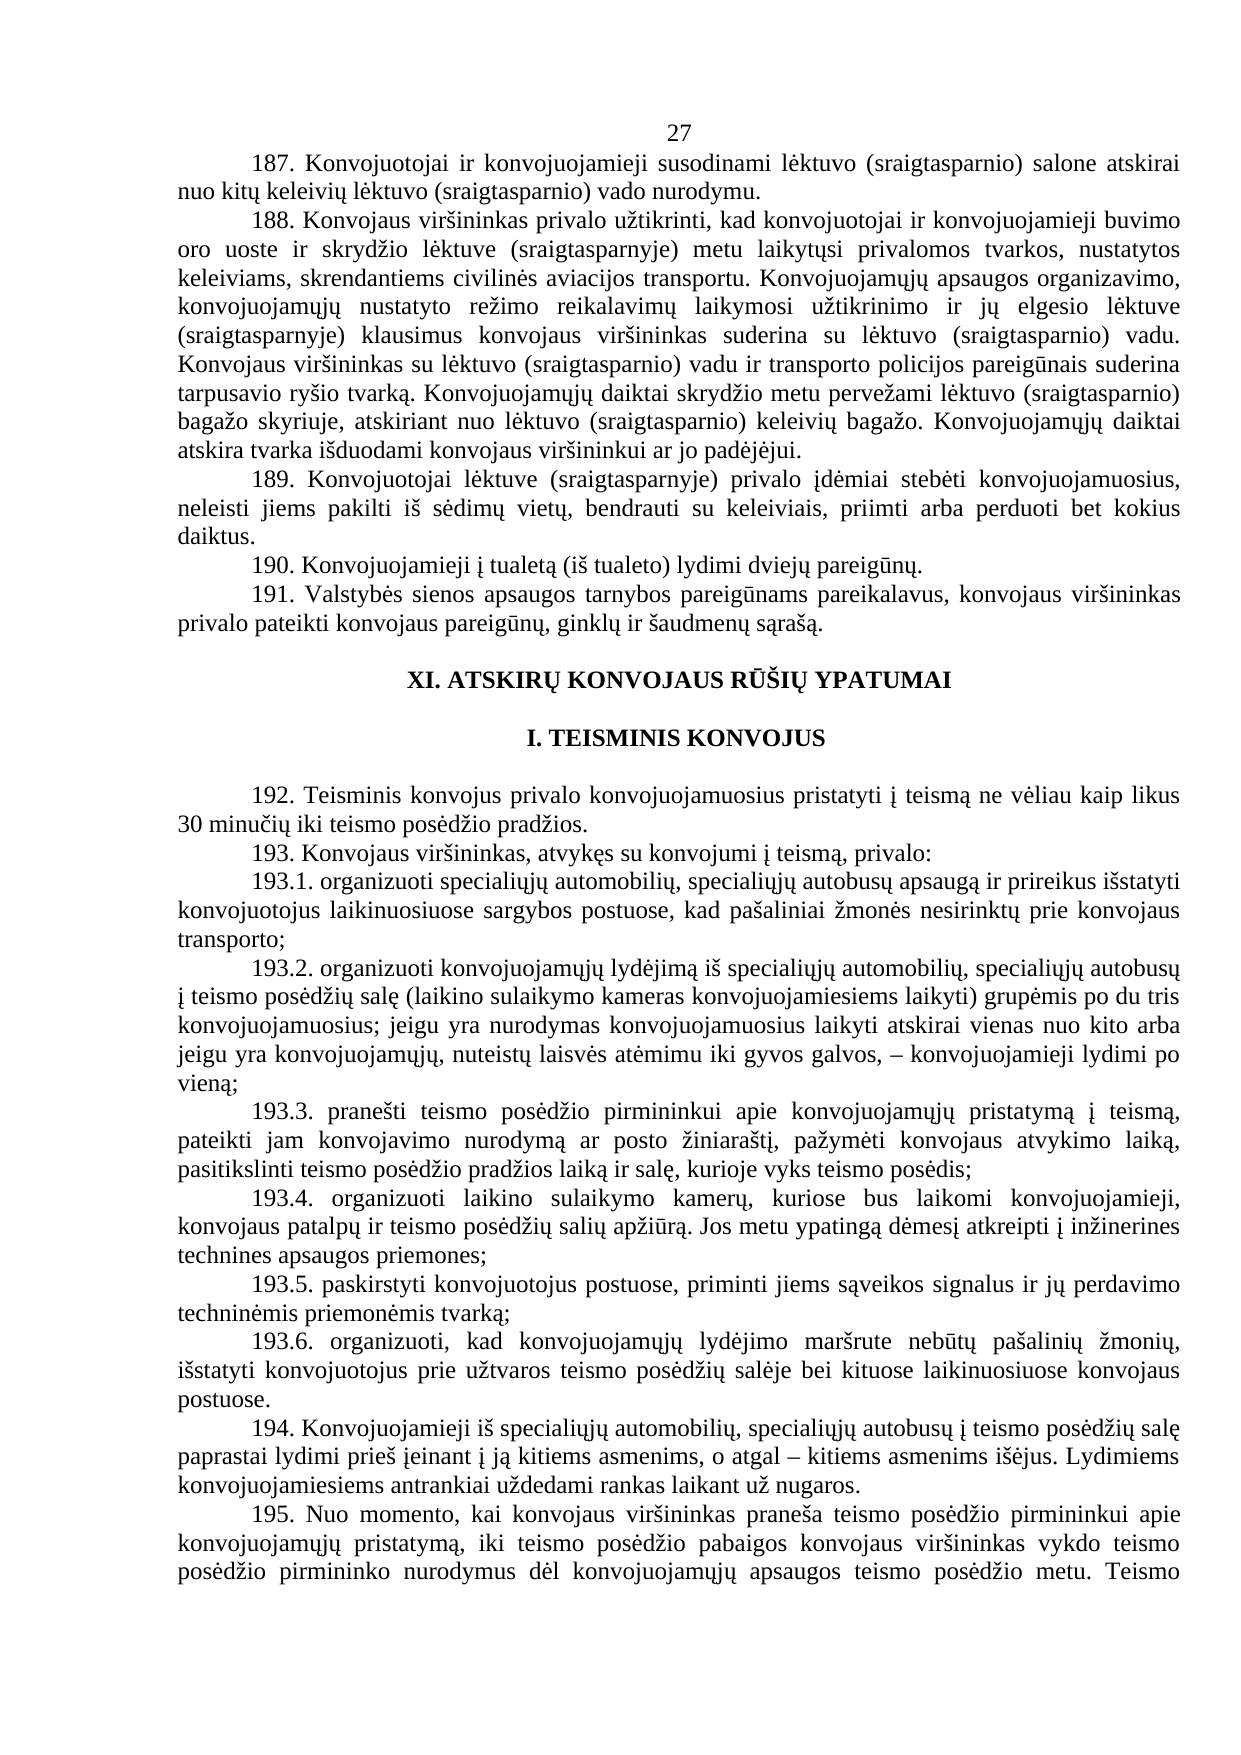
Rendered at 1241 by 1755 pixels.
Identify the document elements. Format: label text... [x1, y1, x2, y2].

text 192. Teisminis konvojus privalo konvojuojamuosius pristatyti į teismą ne vėliau kaip likus 30 minučių iki teismo posėdžio pradžios. [177, 780, 1181, 838]
text 193.5. paskirstyti konvojuotojus postuose, priminti jiems sąveikos signalus ir jų perdavimo techninėmis priemonėmis tvarką; [177, 1269, 1181, 1326]
text 187. Konvojuotojai ir konvojuojamieji susodinami lėktuvo (sraigtasparnio) salone atskirai nuo kitų keleivių lėktuvo (sraigtasparnio) vado nurodymu. [177, 148, 1181, 205]
text 194. Konvojuojamieji iš specialiųjų automobilių, specialiųjų autobusų į teismo posėdžių salę paprastai lydimi prieš įeinant į ją kitiems asmenims, o atgal – kitiems asmenims išėjus. Lydimiems konvojuojamiesiems antrankiai uždedami rankas laikant už nugaros. [177, 1413, 1181, 1499]
text 193.3. pranešti teismo posėdžio pirmininkui apie konvojuojamųjų pristatymą į teismą, pateikti jam konvojavimo nurodymą ar posto žiniaraštį, pažymėti konvojaus atvykimo laiką, pasitikslinti teismo posėdžio pradžios laiką ir salę, kurioje vyks teismo posėdis; [177, 1096, 1181, 1183]
text 193. Konvojaus viršininkas, atvykęs su konvojumi į teismą, privalo: [177, 838, 1181, 866]
text 193.4. organizuoti laikino sulaikymo kamerų, kuriose bus laikomi konvojuojamieji, konvojaus patalpų ir teismo posėdžių salių apžiūrą. Jos metu ypatingą dėmesį atkreipti į inžinerines technines apsaugos priemones; [177, 1183, 1181, 1269]
text 193.1. organizuoti specialiųjų automobilių, specialiųjų autobusų apsaugą ir prireikus išstatyti konvojuotojus laikinuosiuose sargybos postuose, kad pašaliniai žmonės nesirinktų prie konvojaus transporto; [177, 866, 1181, 953]
text 191. Valstybės sienos apsaugos tarnybos pareigūnams pareikalavus, konvojaus viršininkas privalo pateikti konvojaus pareigūnų, ginklų ir šaudmenų sąrašą. [177, 579, 1181, 636]
text 190. Konvojuojamieji į tualetą (iš tualeto) lydimi dviejų pareigūnų. [177, 550, 1181, 579]
text 193.2. organizuoti konvojuojamųjų lydėjimą iš specialiųjų automobilių, specialiųjų autobusų į teismo posėdžių salę (laikino sulaikymo kameras konvojuojamiesiems laikyti) grupėmis po du tris konvojuojamuosius; jeigu yra nurodymas konvojuojamuosius laikyti atskirai vienas nuo kito arba jeigu yra konvojuojamųjų, nuteistų laisvės atėmimu iki gyvos galvos, – konvojuojamieji lydimi po vieną; [177, 953, 1181, 1096]
text 195. Nuo momento, kai konvojaus viršininkas praneša teismo posėdžio pirmininkui apie konvojuojamųjų pristatymą, iki teismo posėdžio pabaigos konvojaus viršininkas vykdo teismo posėdžio pirmininko nurodymus dėl konvojuojamųjų apsaugos teismo posėdžio metu. Teismo [177, 1499, 1181, 1585]
text I. TEISMINIS KONVOJUS [177, 723, 1181, 751]
text 188. Konvojaus viršininkas privalo užtikrinti, kad konvojuotojai ir konvojuojamieji buvimo oro uoste ir skrydžio lėktuve (sraigtasparnyje) metu laikytųsi privalomos tvarkos, nustatytos keleiviams, skrendantiems civilinės aviacijos transportu. Konvojuojamųjų apsaugos organizavimo, konvojuojamųjų nustatyto režimo reikalavimų laikymosi užtikrinimo ir jų elgesio lėktuve (sraigtasparnyje) klausimus konvojaus viršininkas suderina su lėktuvo (sraigtasparnio) vadu. Konvojaus viršininkas su lėktuvo (sraigtasparnio) vadu ir transporto policijos pareigūnais suderina tarpusavio ryšio tvarką. Konvojuojamųjų daiktai skrydžio metu pervežami lėktuvo (sraigtasparnio) bagažo skyriuje, atskiriant nuo lėktuvo (sraigtasparnio) keleivių bagažo. Konvojuojamųjų daiktai atskira tvarka išduodami konvojaus viršininkui ar jo padėjėjui. [177, 205, 1181, 464]
text 193.6. organizuoti, kad konvojuojamųjų lydėjimo maršrute nebūtų pašalinių žmonių, išstatyti konvojuotojus prie užtvaros teismo posėdžių salėje bei kituose laikinuosiuose konvojaus postuose. [177, 1326, 1181, 1413]
text 189. Konvojuotojai lėktuve (sraigtasparnyje) privalo įdėmiai stebėti konvojuojamuosius, neleisti jiems pakilti iš sėdimų vietų, bendrauti su keleiviais, priimti arba perduoti bet kokius daiktus. [177, 464, 1181, 550]
text XI. ATSKIRŲ KONVOJAUS RŪŠIŲ YPATUMAI [177, 665, 1181, 694]
